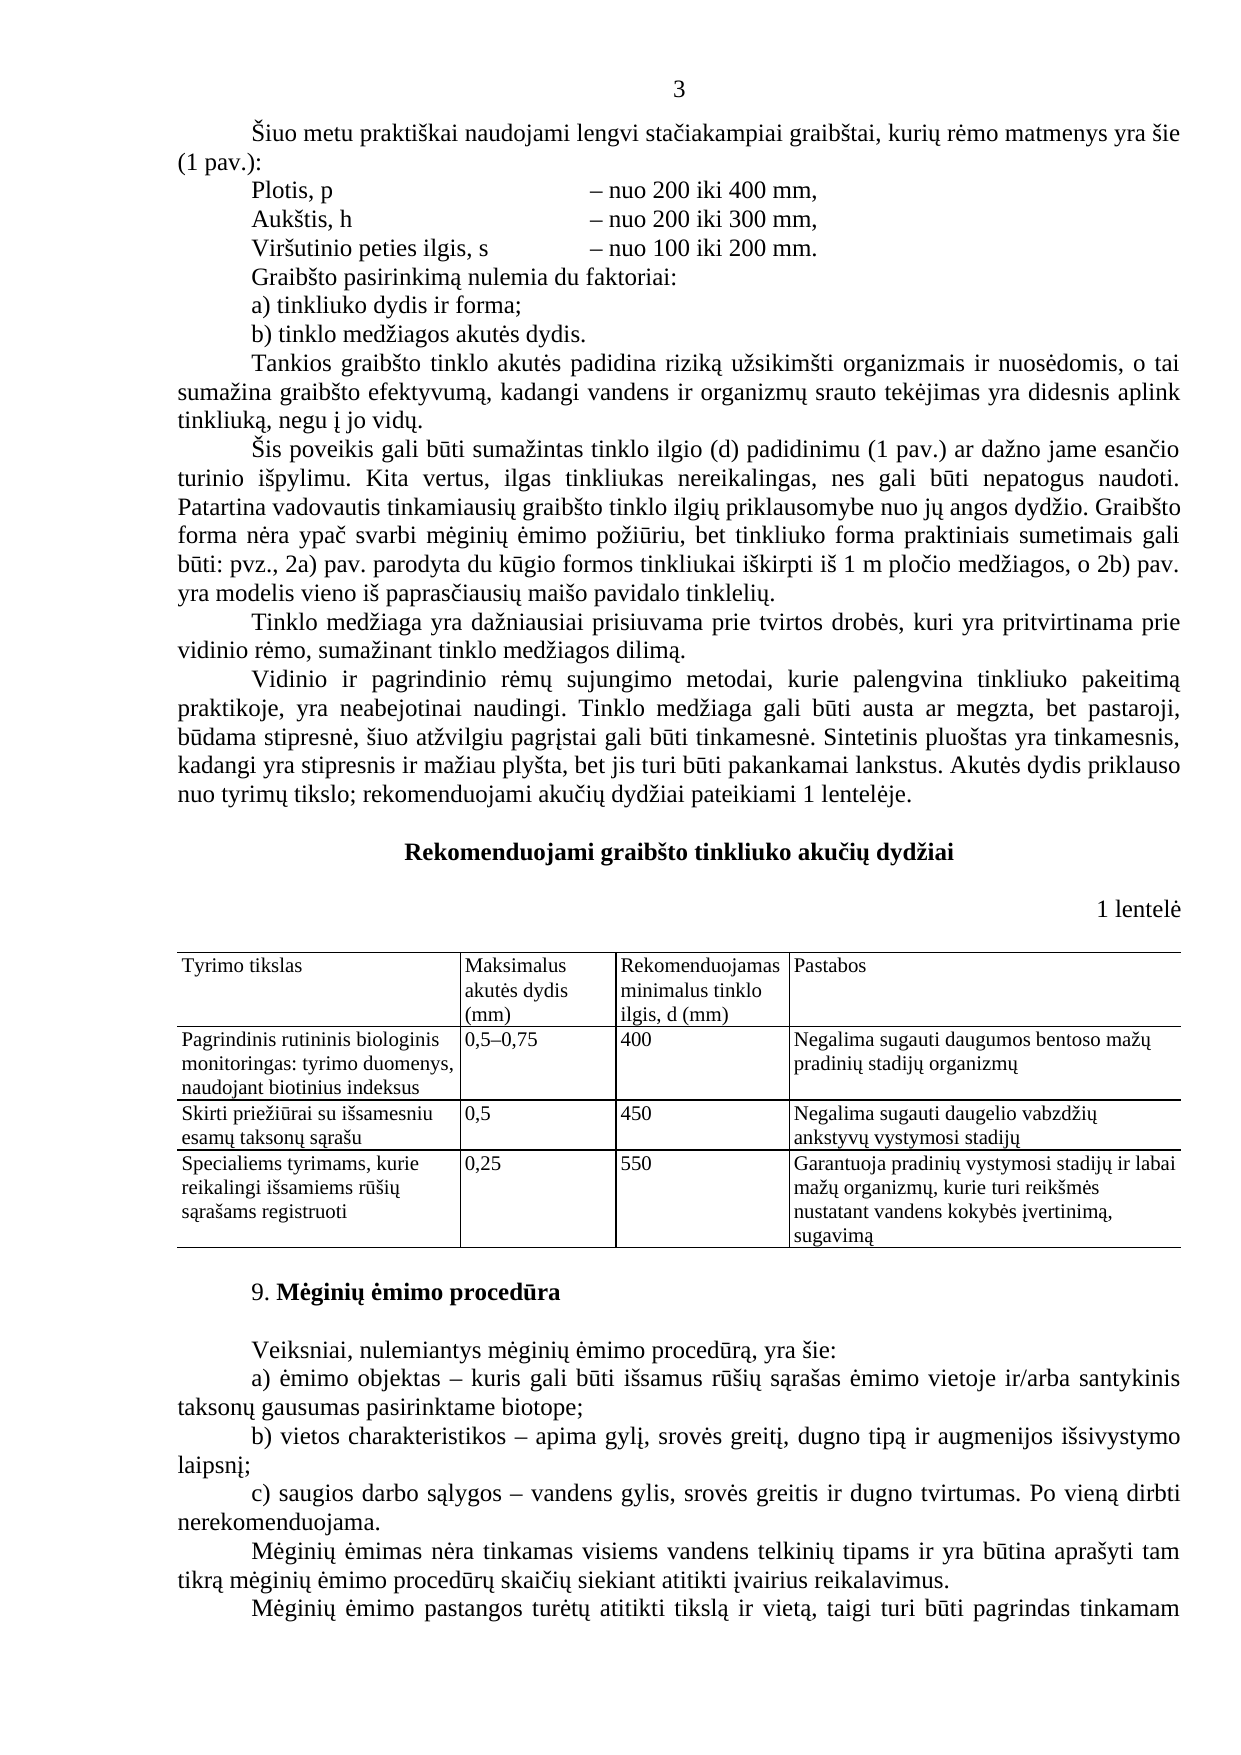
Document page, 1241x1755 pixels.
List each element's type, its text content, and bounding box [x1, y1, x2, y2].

table_header Tyrimo tikslas [177, 953, 460, 1026]
table_cell 550 [617, 1151, 789, 1247]
text Aukštis, h – nuo 200 iki 300 mm, [177, 204, 1181, 233]
text Vidinio ir pagrindinio rėmų sujungimo metodai, kurie palengvina tinkliuko pakeitimą praktikoje, yra neabejotinai naudingi. Tinklo medžiaga gali būti austa ar megzta, bet pastaroji, būdama stipresnė, šiuo atžvilgiu pagrįstai gali būti tinkamesnė. Sintetinis pluoštas yra tinkamesnis, kadangi yra stipresnis ir mažiau plyšta, bet jis turi būti pakankamai lankstus. Akutės dydis priklauso nuo tyrimų tikslo; rekomenduojami akučių dydžiai pateikiami 1 lentelėje. [177, 664, 1181, 808]
text b) vietos charakteristikos – apima gylį, srovės greitį, dugno tipą ir augmenijos išsivystymo laipsnį; [177, 1421, 1181, 1478]
text Veiksniai, nulemiantys mėginių ėmimo procedūrą, yra šie: [177, 1335, 1181, 1363]
text Rekomenduojami graibšto tinkliuko akučių dydžiai [177, 837, 1181, 866]
text Graibšto pasirinkimą nulemia du faktoriai: [177, 262, 1181, 291]
table_cell Specialiems tyrimams, kurie reikalingi išsamiems rūšių sąrašams registruoti [177, 1151, 460, 1247]
table_header Pastabos [790, 953, 1181, 1026]
text b) tinklo medžiagos akutės dydis. [177, 319, 1181, 348]
text Mėginių ėmimas nėra tinkamas visiems vandens telkinių tipams ir yra būtina aprašyti tam tikrą mėginių ėmimo procedūrų skaičių siekiant atitikti įvairius reikalavimus. [177, 1536, 1181, 1593]
text a) ėmimo objektas – kuris gali būti išsamus rūšių sąrašas ėmimo vietoje ir/arba santykinis taksonų gausumas pasirinktame biotope; [177, 1363, 1181, 1421]
text Viršutinio peties ilgis, s – nuo 100 iki 200 mm. [177, 233, 1181, 262]
table_cell 0,25 [461, 1151, 615, 1247]
text 1 lentelė [177, 894, 1181, 923]
table_cell 400 [617, 1027, 789, 1099]
text Tinklo medžiaga yra dažniausiai prisiuvama prie tvirtos drobės, kuri yra pritvirtinama prie vidinio rėmo, sumažinant tinklo medžiagos dilimą. [177, 607, 1181, 664]
table_cell Negalima sugauti daugumos bentoso mažų pradinių stadijų organizmų [790, 1027, 1181, 1099]
table_cell 0,5 [461, 1101, 615, 1149]
text Plotis, p – nuo 200 iki 400 mm, [177, 176, 1181, 204]
text a) tinkliuko dydis ir forma; [177, 291, 1181, 319]
table_cell 0,5–0,75 [461, 1027, 615, 1099]
table_cell 450 [617, 1101, 789, 1149]
text c) saugios darbo sąlygos – vandens gylis, srovės greitis ir dugno tvirtumas. Po vieną dirbti nerekomenduojama. [177, 1478, 1181, 1536]
text Mėginių ėmimo pastangos turėtų atitikti tikslą ir vietą, taigi turi būti pagrindas tinkamam [177, 1593, 1181, 1622]
text Šiuo metu praktiškai naudojami lengvi stačiakampiai graibštai, kurių rėmo matmenys yra šie (1 pav.): [177, 118, 1181, 176]
text Šis poveikis gali būti sumažintas tinklo ilgio (d) padidinimu (1 pav.) ar dažno jame esančio turinio išpylimu. Kita vertus, ilgas tinkliukas nereikalingas, nes gali būti nepatogus naudoti. Patartina vadovautis tinkamiausių graibšto tinklo ilgių priklausomybe nuo jų angos dydžio. Graibšto forma nėra ypač svarbi mėginių ėmimo požiūriu, bet tinkliuko forma praktiniais sumetimais gali būti: pvz., 2a) pav. parodyta du kūgio formos tinkliukai iškirpti iš 1 m pločio medžiagos, o 2b) pav. yra modelis vieno iš paprasčiausių maišo pavidalo tinklelių. [177, 434, 1181, 607]
text Tankios graibšto tinklo akutės padidina riziką užsikimšti organizmais ir nuosėdomis, o tai sumažina graibšto efektyvumą, kadangi vandens ir organizmų srauto tekėjimas yra didesnis aplink tinkliuką, negu į jo vidų. [177, 348, 1181, 434]
text 9. Mėginių ėmimo procedūra [177, 1277, 1181, 1306]
